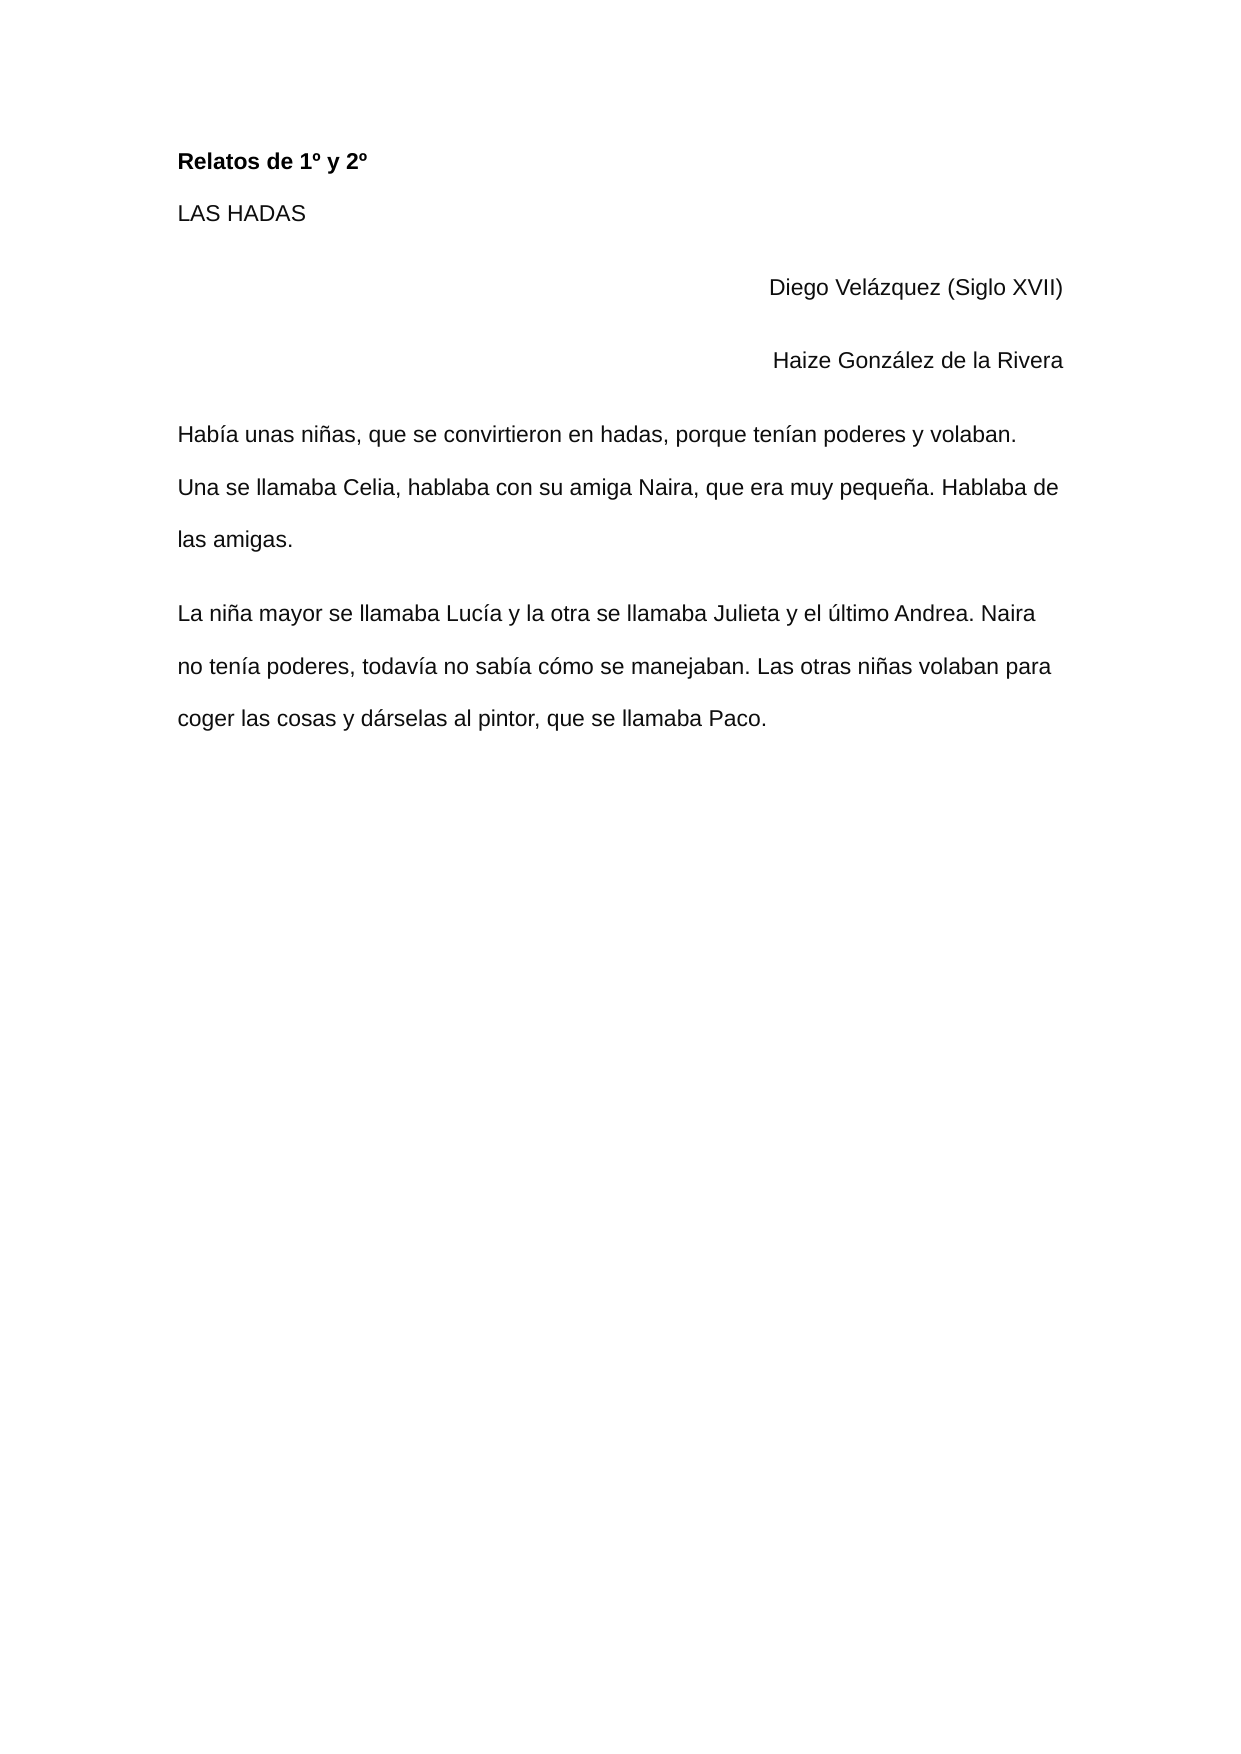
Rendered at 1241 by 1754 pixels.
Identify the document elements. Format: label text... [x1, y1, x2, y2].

text Diego Velázquez (Siglo XVII) [177, 274, 1063, 300]
text Había unas niñas, que se convirtieron en hadas, porque tenían poderes y volaban. Una se llamaba Celia, hablaba con su amiga Naira, que era muy pequeña. Hablaba de las amigas. [177, 421, 1063, 553]
text Relatos de 1º y 2º [177, 148, 1063, 174]
text LAS HADAS [177, 200, 1063, 227]
text Haize González de la Rivera [177, 347, 1063, 374]
text La niña mayor se llamaba Lucía y la otra se llamaba Julieta y el último Andrea. Naira no tenía poderes, todavía no sabía cómo se manejaban. Las otras niñas volaban para coger las cosas y dárselas al pintor, que se llamaba Paco. [177, 600, 1063, 732]
